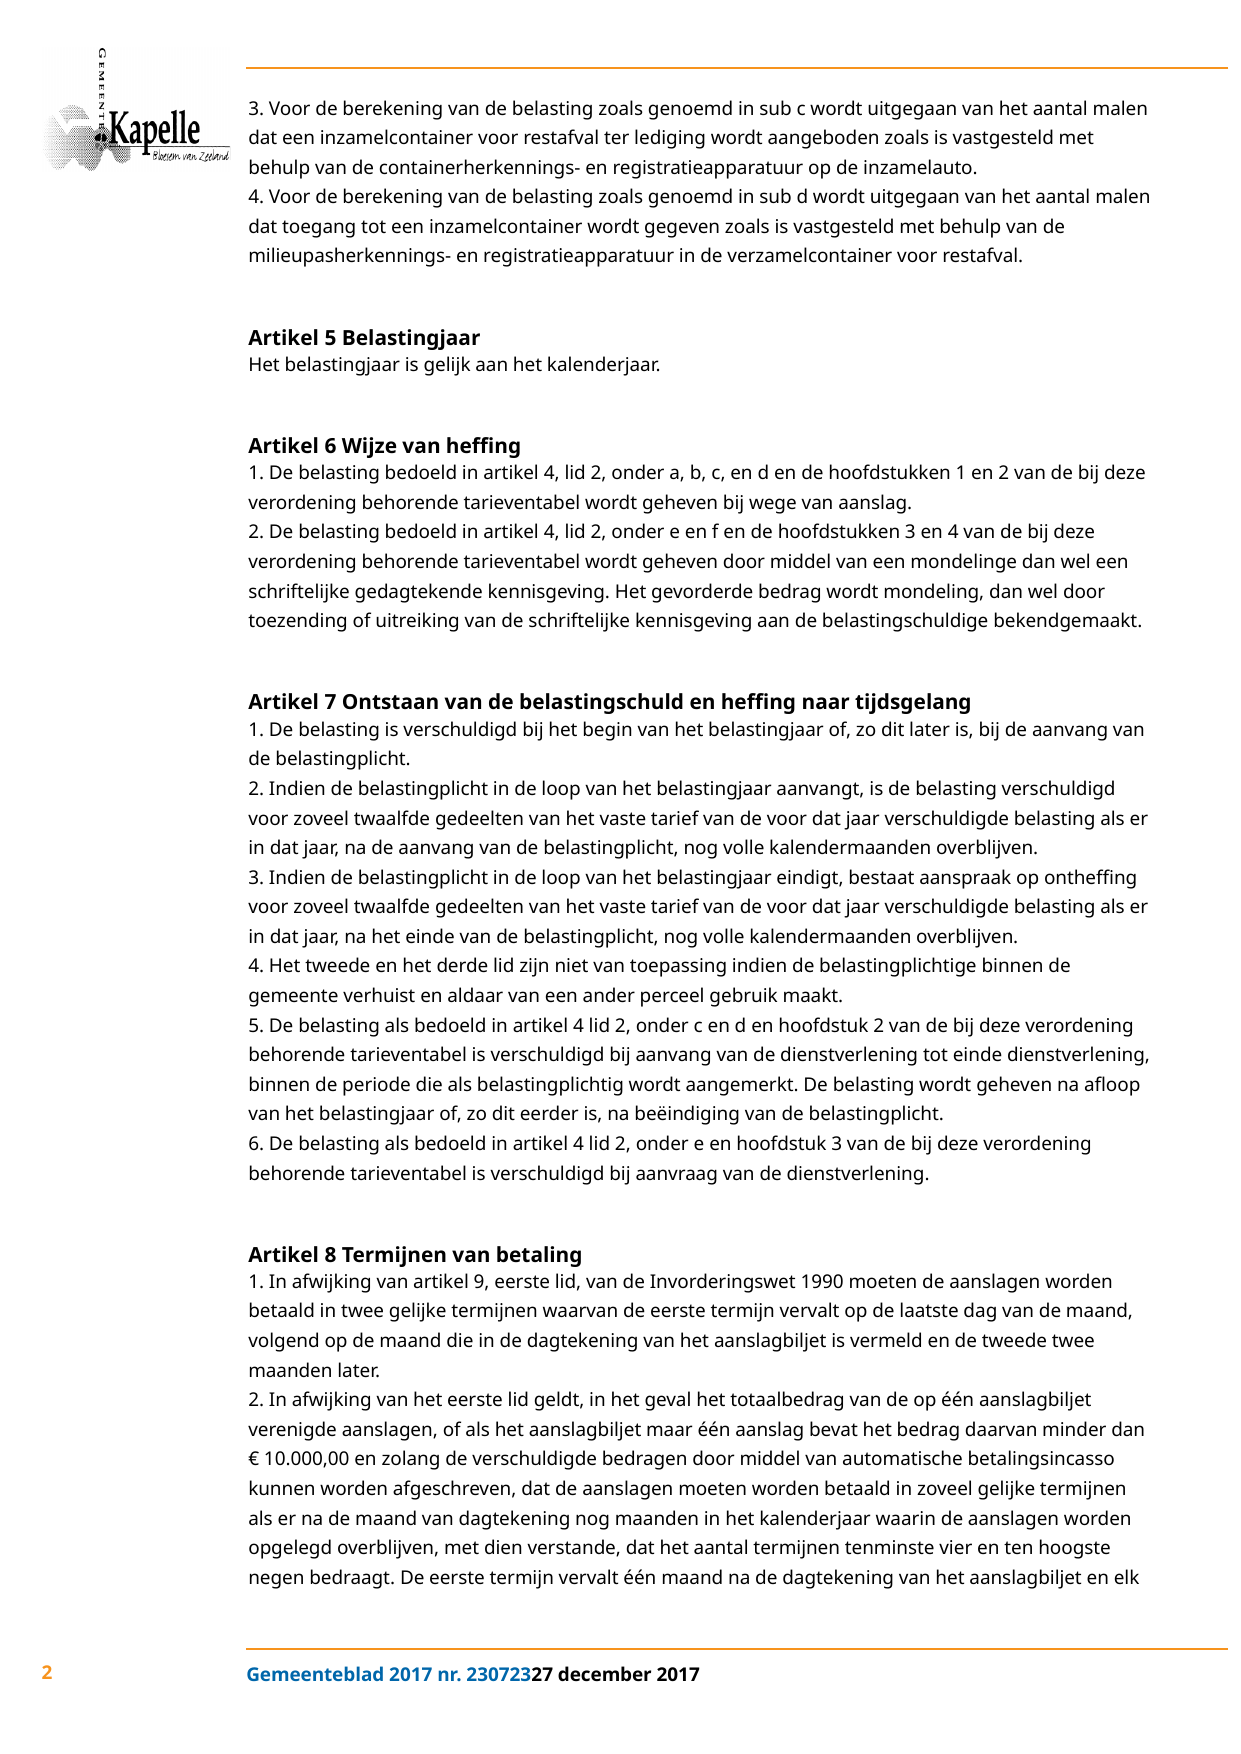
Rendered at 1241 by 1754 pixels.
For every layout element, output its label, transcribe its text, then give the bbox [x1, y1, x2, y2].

text 5. De belasting als bedoeld in artikel 4 lid 2, onder c en d en hoofdstuk 2 van de bij deze verordening behorende tarieventabel is verschuldigd bij aanvang van de dienstverlening tot einde dienstverlening, binnen de periode die als belastingplichtig wordt aangemerkt. De belasting wordt geheven na afloop van het belastingjaar of, zo dit eerder is, na beëindiging van de belastingplicht. [248, 1012, 1152, 1126]
text 4. Het tweede en het derde lid zijn niet van toepassing indien de belastingplichtige binnen de gemeente verhuist en aldaar van een ander perceel gebruik maakt. [248, 953, 1152, 1008]
text 6. De belasting als bedoeld in artikel 4 lid 2, onder e en hoofdstuk 3 van de bij deze verordening behorende tarieventabel is verschuldigd bij aanvraag van de dienstverlening. [248, 1130, 1152, 1185]
text 2. In afwijking van het eerste lid geldt, in het geval het totaalbedrag van de op één aanslagbiljet verenigde aanslagen, of als het aanslagbiljet maar één aanslag bevat het bedrag daarvan minder dan € 10.000,00 en zolang de verschuldigde bedragen door middel van automatische betalingsincasso kunnen worden afgeschreven, dat de aanslagen moeten worden betaald in zoveel gelijke termijnen als er na de maand van dagtekening nog maanden in het kalenderjaar waarin de aanslagen worden opgelegd overblijven, met dien verstande, dat het aantal termijnen tenminste vier en ten hoogste negen bedraagt. De eerste termijn vervalt één maand na de dagtekening van het aanslagbiljet en elk [248, 1386, 1152, 1590]
text Artikel 6 Wijze van heffing [248, 431, 1152, 459]
text 2. De belasting bedoeld in artikel 4, lid 2, onder e en f en de hoofdstukken 3 en 4 van de bij deze verordening behorende tarieventabel wordt geheven door middel van een mondelinge dan wel een schriftelijke gedagtekende kennisgeving. Het gevorderde bedrag wordt mondeling, dan wel door toezending of uitreiking van de schriftelijke kennisgeving aan de belastingschuldige bekendgemaakt. [248, 519, 1152, 633]
text Artikel 8 Termijnen van betaling [248, 1240, 1152, 1268]
text 3. Indien de belastingplicht in de loop van het belastingjaar eindigt, bestaat aanspraak op ontheffing voor zoveel twaalfde gedeelten van het vaste tarief van de voor dat jaar verschuldigde belasting als er in dat jaar, na het einde van de belastingplicht, nog volle kalendermaanden overblijven. [248, 864, 1152, 949]
text 1. In afwijking van artikel 9, eerste lid, van de Invorderingswet 1990 moeten de aanslagen worden betaald in twee gelijke termijnen waarvan de eerste termijn vervalt op de laatste dag van de maand, volgend op de maand die in de dagtekening van het aanslagbiljet is vermeld en de tweede twee maanden later. [248, 1268, 1152, 1383]
text Artikel 7 Ontstaan van de belastingschuld en heffing naar tijdsgelang [248, 687, 1152, 716]
text Het belastingjaar is gelijk aan het kalenderjaar. [248, 351, 1152, 377]
picture [41, 47, 231, 172]
text 4. Voor de berekening van de belasting zoals genoemd in sub d wordt uitgegaan van het aantal malen dat toegang tot een inzamelcontainer wordt gegeven zoals is vastgesteld met behulp van de milieupasherkennings- en registratieapparatuur in de verzamelcontainer voor restafval. [248, 183, 1152, 268]
text 2. Indien de belastingplicht in de loop van het belastingjaar aanvangt, is de belasting verschuldigd voor zoveel twaalfde gedeelten van het vaste tarief van de voor dat jaar verschuldigde belasting als er in dat jaar, na de aanvang van de belastingplicht, nog volle kalendermaanden overblijven. [248, 775, 1152, 860]
text 1. De belasting bedoeld in artikel 4, lid 2, onder a, b, c, en d en de hoofdstukken 1 en 2 van de bij deze verordening behorende tarieventabel wordt geheven bij wege van aanslag. [248, 459, 1152, 515]
text 3. Voor de berekening van de belasting zoals genoemd in sub c wordt uitgegaan van het aantal malen dat een inzamelcontainer voor restafval ter lediging wordt aangeboden zoals is vastgesteld met behulp van de containerherkennings- en registratieapparatuur op de inzamelauto. [248, 95, 1152, 180]
text 1. De belasting is verschuldigd bij het begin van het belastingjaar of, zo dit later is, bij de aanvang van de belastingplicht. [248, 716, 1152, 771]
text Artikel 5 Belastingjaar [248, 323, 1152, 351]
